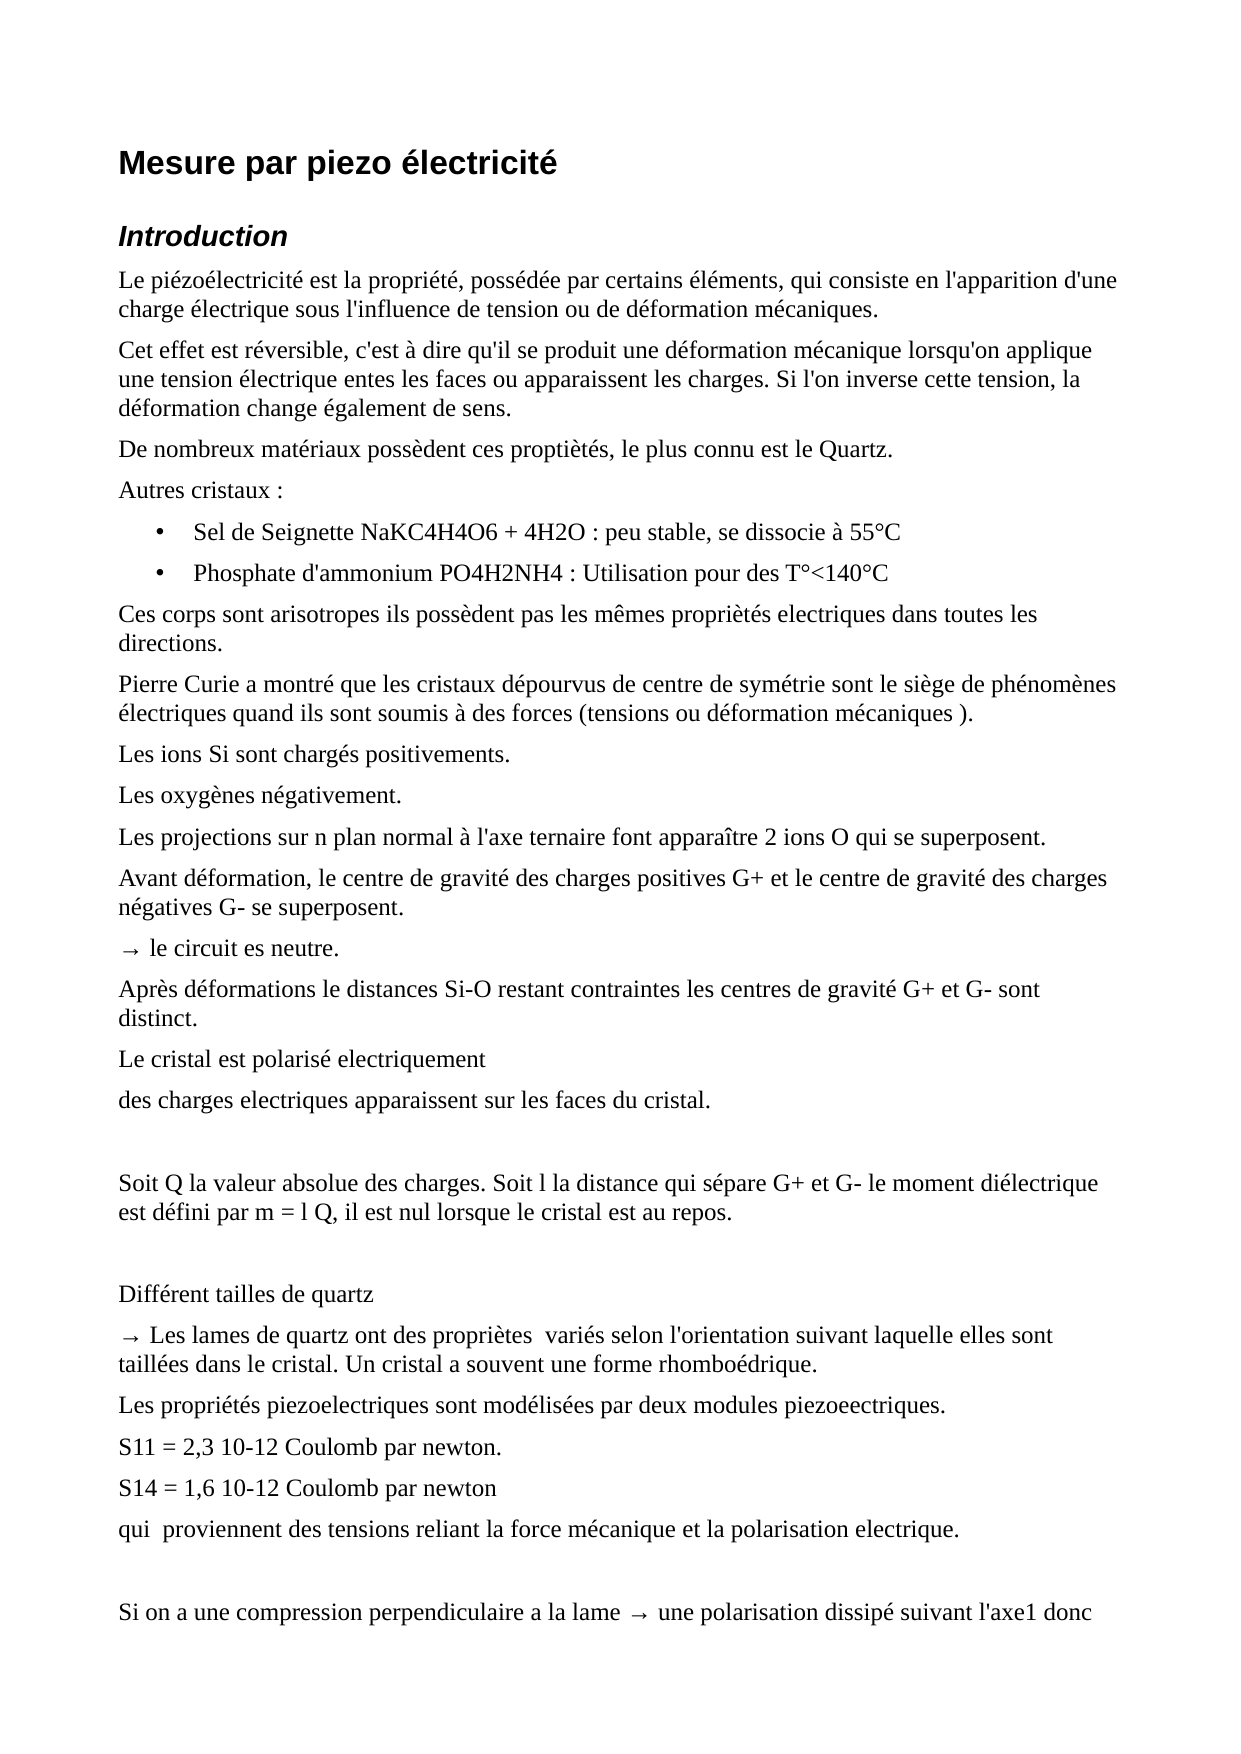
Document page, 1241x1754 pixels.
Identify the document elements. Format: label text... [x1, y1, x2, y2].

text Si on a une compression perpendiculaire a la lame → une polarisation dissipé suivant l'axe1 donc [118, 1597, 1122, 1625]
text Autres cristaux : [118, 475, 1122, 504]
text → Les lames de quartz ont des propriètes variés selon l'orientation suivant laquelle elles sont taillées dans le cristal. Un cristal a souvent une forme rhomboédrique. [118, 1320, 1122, 1378]
text qui proviennent des tensions reliant la force mécanique et la polarisation electrique. [118, 1514, 1122, 1543]
text Après déformations le distances Si-O restant contraintes les centres de gravité G+ et G- sont distinct. [118, 974, 1122, 1032]
text Avant déformation, le centre de gravité des charges positives G+ et le centre de gravité des charges négatives G- se superposent. [118, 863, 1122, 920]
text des charges electriques apparaissent sur les faces du cristal. [118, 1085, 1122, 1114]
text Cet effet est réversible, c'est à dire qu'il se produit une déformation mécanique lorsqu'on applique une tension électrique entes les faces ou apparaissent les charges. Si l'on inverse cette tension, la déformation change également de sens. [118, 335, 1122, 422]
text Soit Q la valeur absolue des charges. Soit l la distance qui sépare G+ et G- le moment diélectrique est défini par m = l Q, il est nul lorsque le cristal est au repos. [118, 1168, 1122, 1225]
subtitle Introduction [118, 219, 1122, 253]
list Sel de Seignette NaKC4H4O6 + 4H2O : peu stable, se dissocie à 55°C [156, 517, 1122, 545]
text Différent tailles de quartz [118, 1279, 1122, 1308]
text De nombreux matériaux possèdent ces proptiètés, le plus connu est le Quartz. [118, 434, 1122, 463]
text Le piézoélectricité est la propriété, possédée par certains éléments, qui consiste en l'apparition d'une charge électrique sous l'influence de tension ou de déformation mécaniques. [118, 265, 1122, 323]
list Phosphate d'ammonium PO4H2NH4 : Utilisation pour des T°<140°C [156, 558, 1122, 587]
text Les projections sur n plan normal à l'axe ternaire font apparaître 2 ions O qui se superposent. [118, 822, 1122, 850]
subtitle Mesure par piezo électricité [118, 143, 1122, 182]
text S11 = 2,3 10-12 Coulomb par newton. [118, 1432, 1122, 1460]
text Les ions Si sont chargés positivements. [118, 739, 1122, 768]
text Les oxygènes négativement. [118, 780, 1122, 809]
text → le circuit es neutre. [118, 933, 1122, 962]
text Les propriétés piezoelectriques sont modélisées par deux modules piezoeectriques. [118, 1390, 1122, 1419]
text Pierre Curie a montré que les cristaux dépourvus de centre de symétrie sont le siège de phénomènes électriques quand ils sont soumis à des forces (tensions ou déformation mécaniques ). [118, 669, 1122, 727]
text Ces corps sont arisotropes ils possèdent pas les mêmes propriètés electriques dans toutes les directions. [118, 599, 1122, 657]
text S14 = 1,6 10-12 Coulomb par newton [118, 1473, 1122, 1502]
text Le cristal est polarisé electriquement [118, 1044, 1122, 1073]
